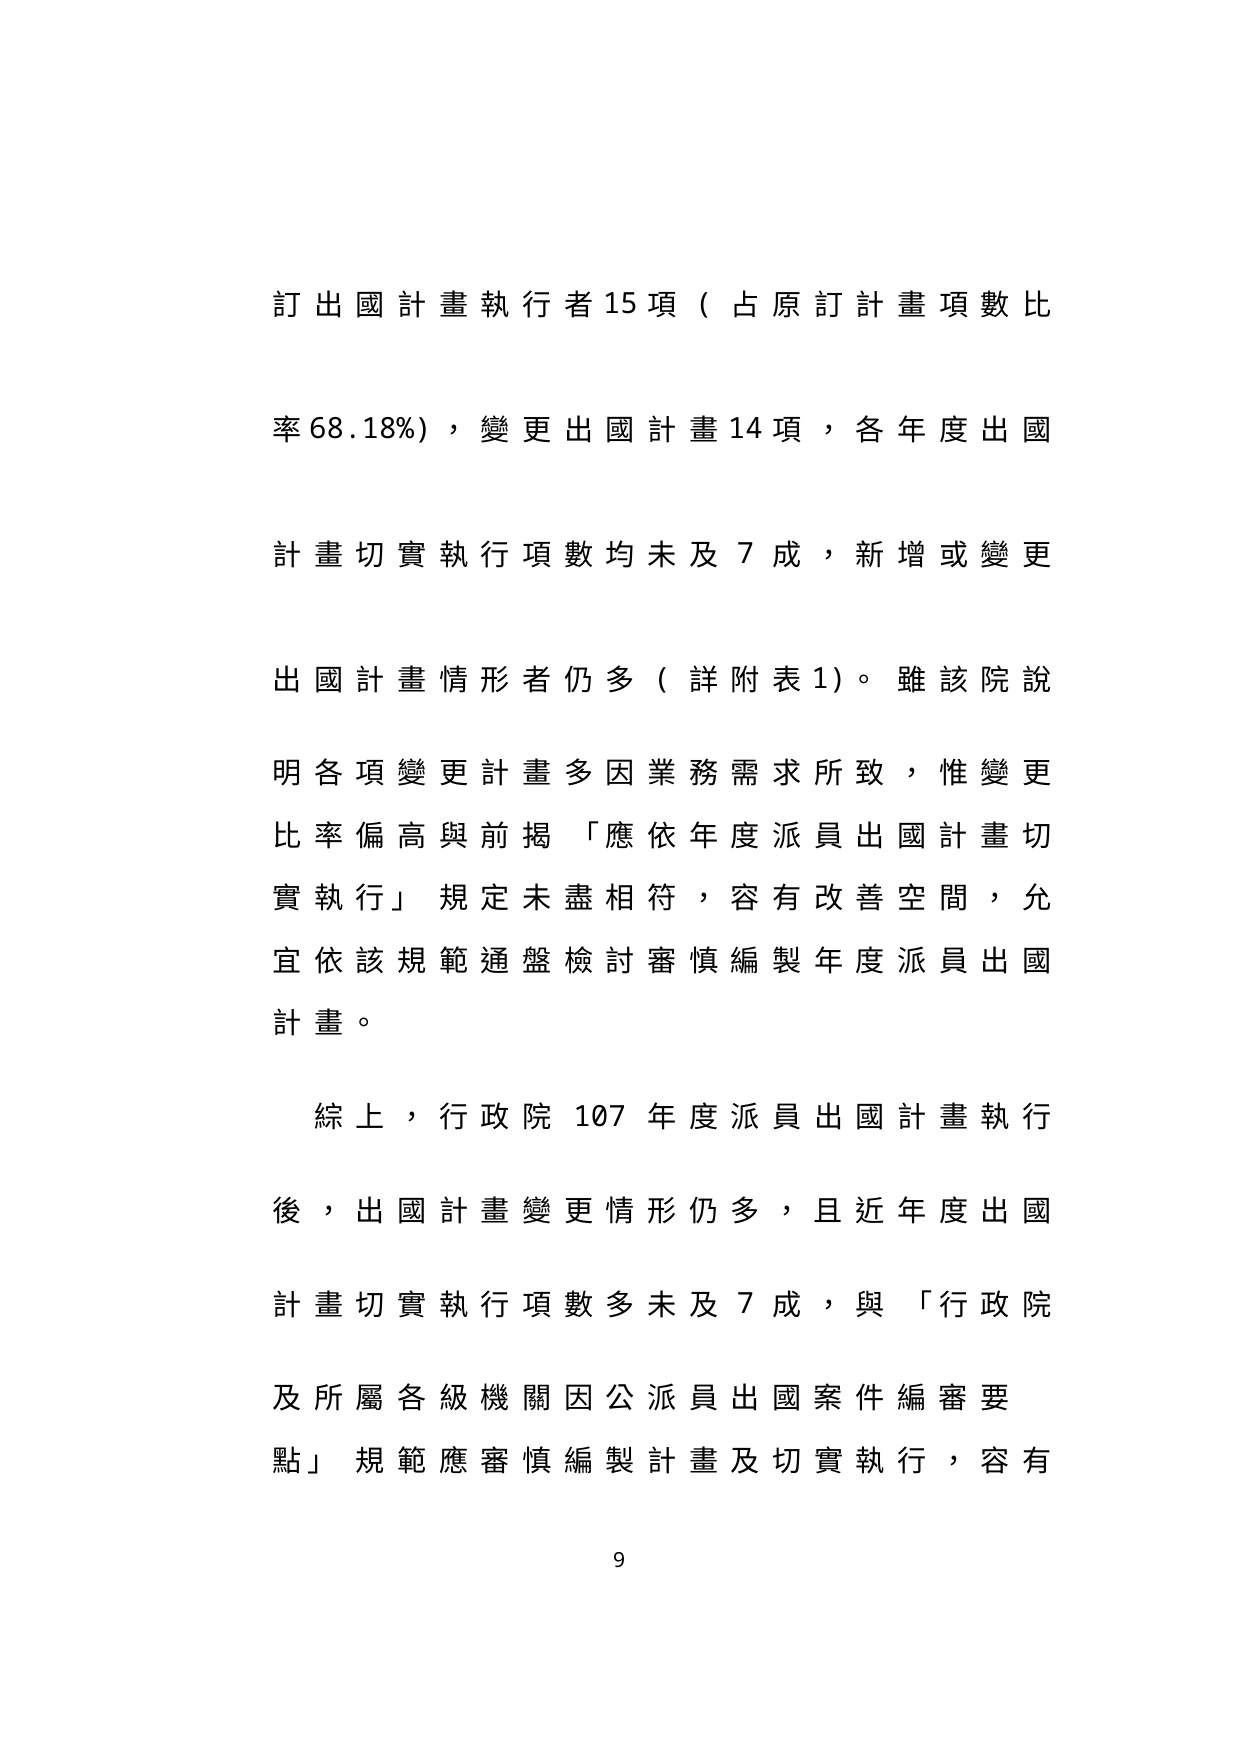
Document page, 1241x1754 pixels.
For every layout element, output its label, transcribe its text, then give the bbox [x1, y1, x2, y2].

text 訂出國計畫執行者15項(占原訂計畫項數比率68.18%)，變更出國計畫14項，各年度出國計畫切實執行項數均未及7成，新增或變更出國計畫情形者仍多(詳附表1)。雖該院說明各項變更計畫多因業務需求所致，惟變更比率偏高與前揭「應依年度派員出國計畫切實執行」規定未盡相符，容有改善空間，允宜依該規範通盤檢討審慎編製年度派員出國計畫。 [242, 229, 1058, 1042]
text 綜上，行政院107年度派員出國計畫執行後，出國計畫變更情形仍多，且近年度出國計畫切實執行項數多未及7成，與「行政院及所屬各級機關因公派員出國案件編審要點」規範應審慎編製計畫及切實執行，容有 [242, 1042, 1058, 1479]
